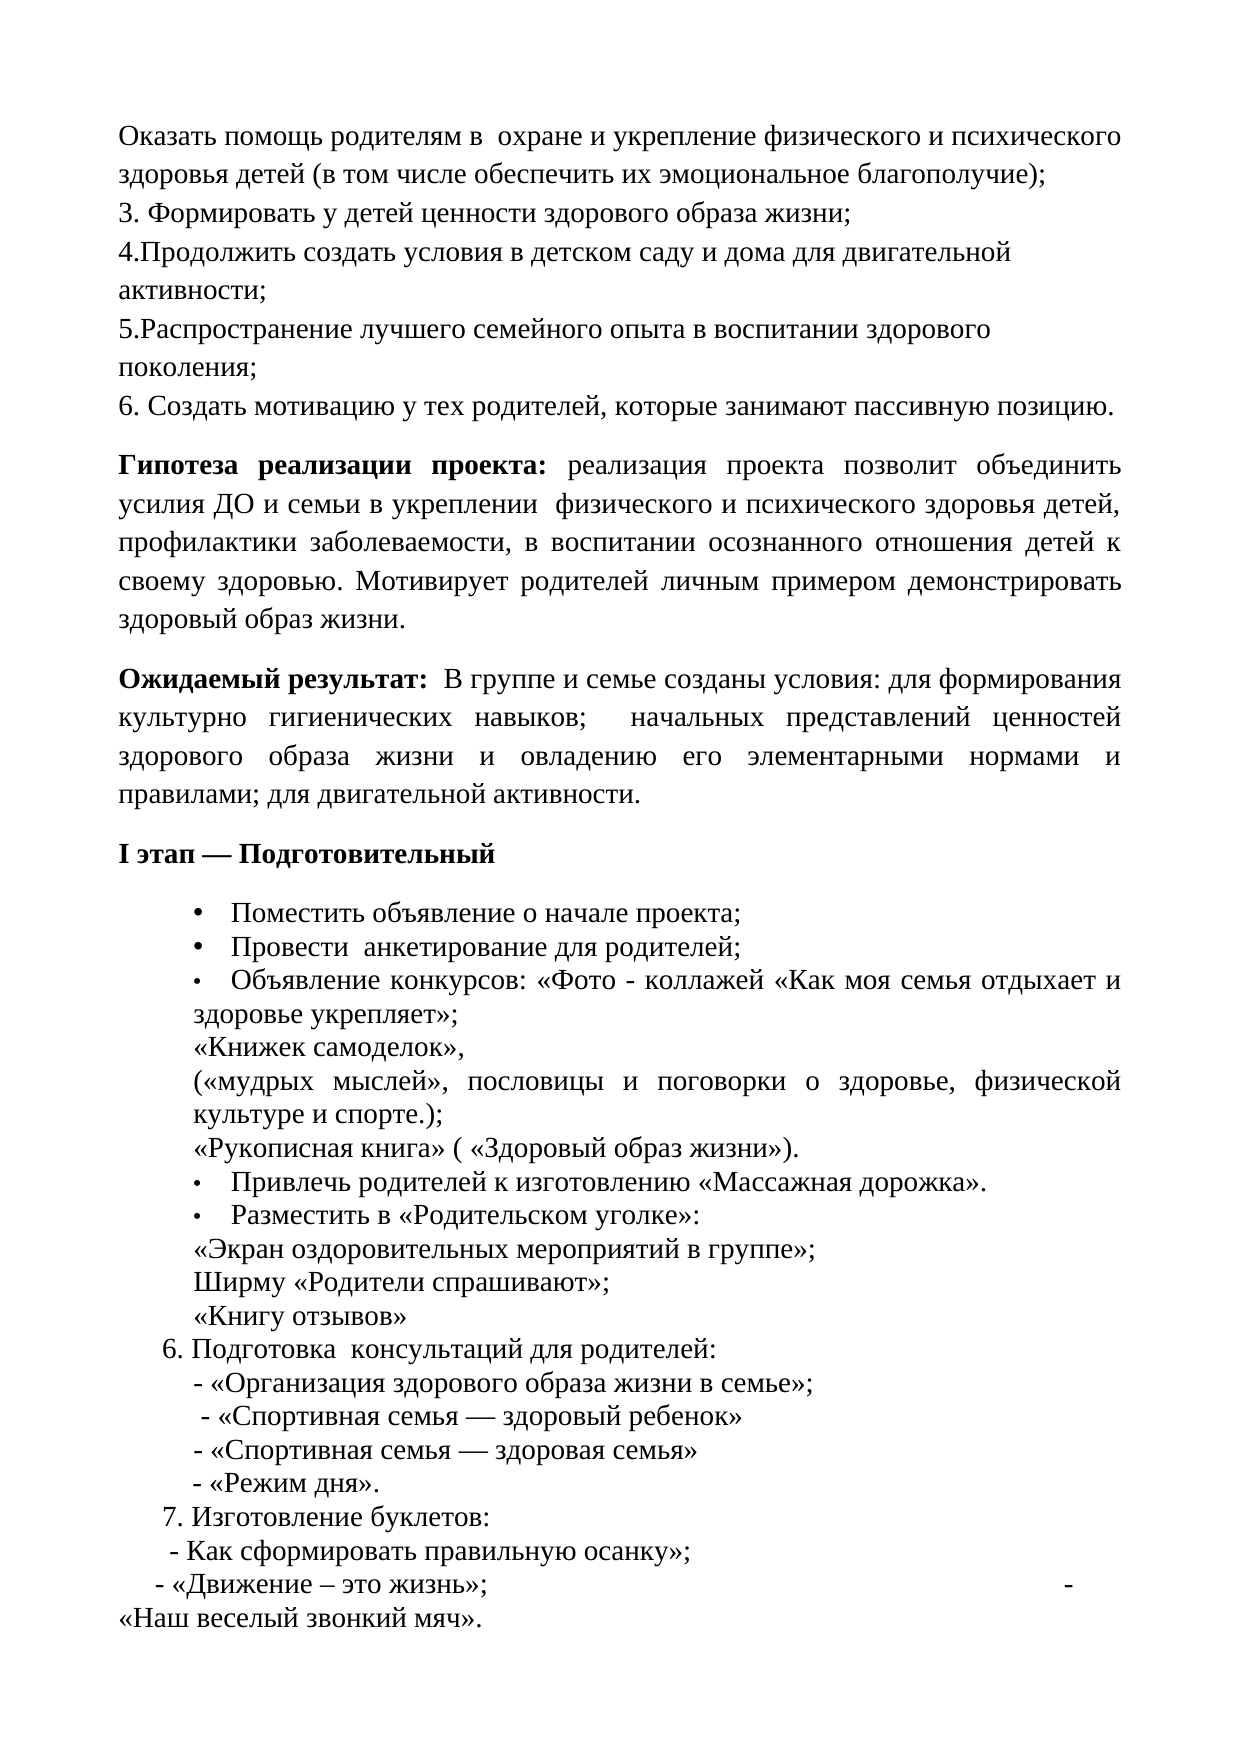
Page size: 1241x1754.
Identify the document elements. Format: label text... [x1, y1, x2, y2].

text Ожидаемый результат: В группе и семье созданы условия: для формирования культурно гигиенических навыков; начальных представлений ценностей здорового образа жизни и овладению его элементарными нормами и правилами; для двигательной активности. [118, 661, 1122, 810]
text «Книжек самоделок», [193, 1029, 1122, 1063]
list Объявление конкурсов: «Фото - коллажей «Как моя семья отдыхает и здоровье укрепляет»; [156, 962, 1122, 1029]
text «Книгу отзывов» [193, 1298, 1122, 1331]
text - «Организация здорового образа жизни в семье»; [193, 1365, 1122, 1398]
text Гипотеза реализации проекта: реализация проекта позволит объединить усилия ДО и семьи в укреплении физического и психического здоровья детей, профилактики заболеваемости, в воспитании осознанного отношения детей к своему здоровью. Мотивирует родителей личным примером демонстрировать здоровый образ жизни. [118, 447, 1122, 635]
list Поместить объявление о начале проекта; [156, 895, 1122, 929]
text 6. Подготовка консультаций для родителей: [118, 1331, 1122, 1365]
text Ширму «Родители спрашивают»; [193, 1264, 1122, 1298]
list Разместить в «Родительском уголке»: [156, 1197, 1122, 1231]
text «Рукописная книга» ( «Здоровый образ жизни»). [193, 1130, 1122, 1164]
list Провести анкетирование для родителей; [156, 929, 1122, 962]
text - «Режим дня». [156, 1466, 1122, 1499]
text I этап — Подготовительный [118, 836, 1122, 869]
text - «Спортивная семья — здоровая семья» [193, 1432, 1122, 1466]
text 7. Изготовление буклетов: [118, 1499, 1122, 1533]
list Привлечь родителей к изготовлению «Массажная дорожка». [156, 1164, 1122, 1197]
text («мудрых мыслей», пословицы и поговорки о здоровье, физической культуре и спорте.); [193, 1063, 1122, 1130]
text - «Движение – это жизнь»; - «Наш веселый звонкий мяч». [118, 1566, 1122, 1633]
text - Как сформировать правильную осанку»; [118, 1533, 1122, 1566]
text - «Спортивная семья — здоровый ребенок» [193, 1398, 1122, 1432]
text Оказать помощь родителям в охране и укрепление физического и психического здоровья детей (в том числе обеспечить их эмоциональное благополучие); 3. Формировать у детей ценности здорового образа жизни; 4.Продолжить создать условия в детском саду и дома для двигательной активности; 5.Распространение лучшего семейного опыта в воспитании здорового поколения; 6. Создать мотивацию у тех родителей, которые занимают пассивную позицию. [118, 118, 1122, 421]
text «Экран оздоровительных мероприятий в группе»; [193, 1231, 1122, 1264]
